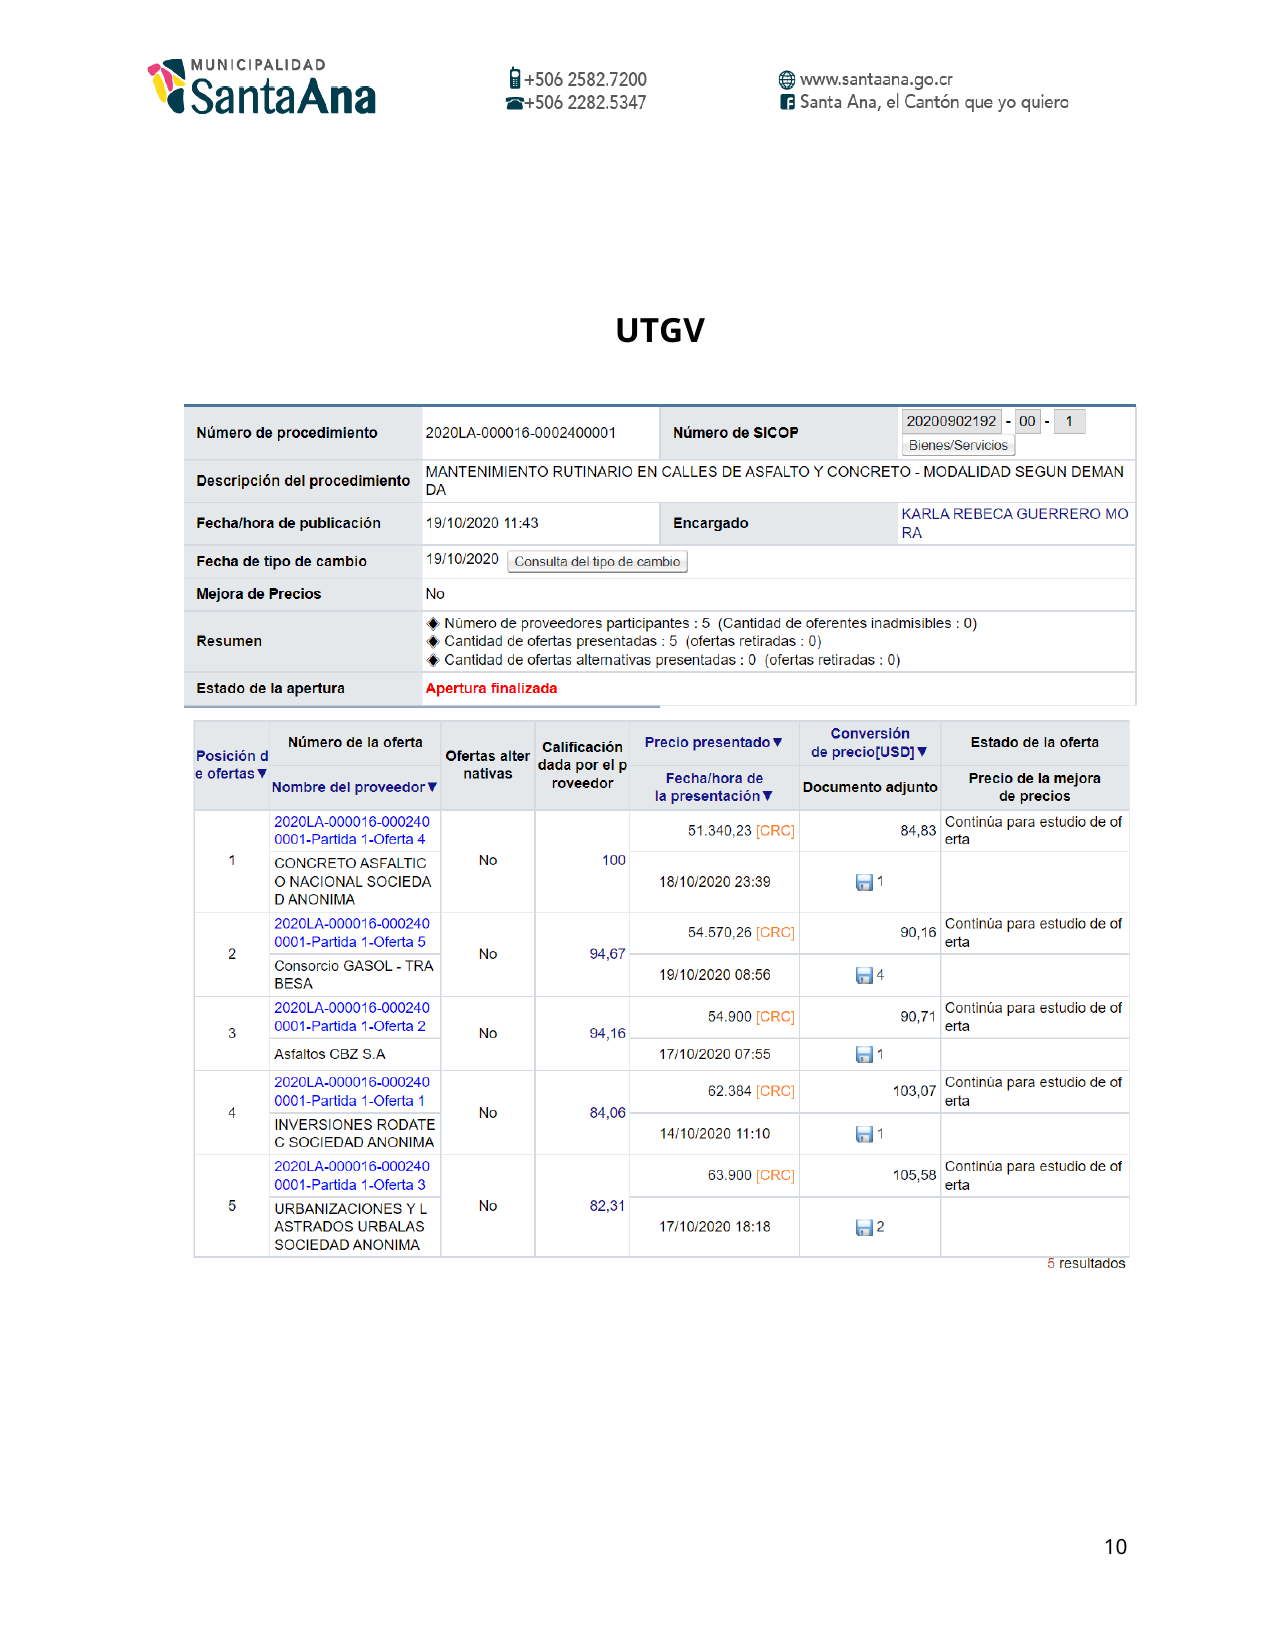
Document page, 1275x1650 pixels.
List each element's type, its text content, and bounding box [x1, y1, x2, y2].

text UTGV [74, 306, 1245, 352]
